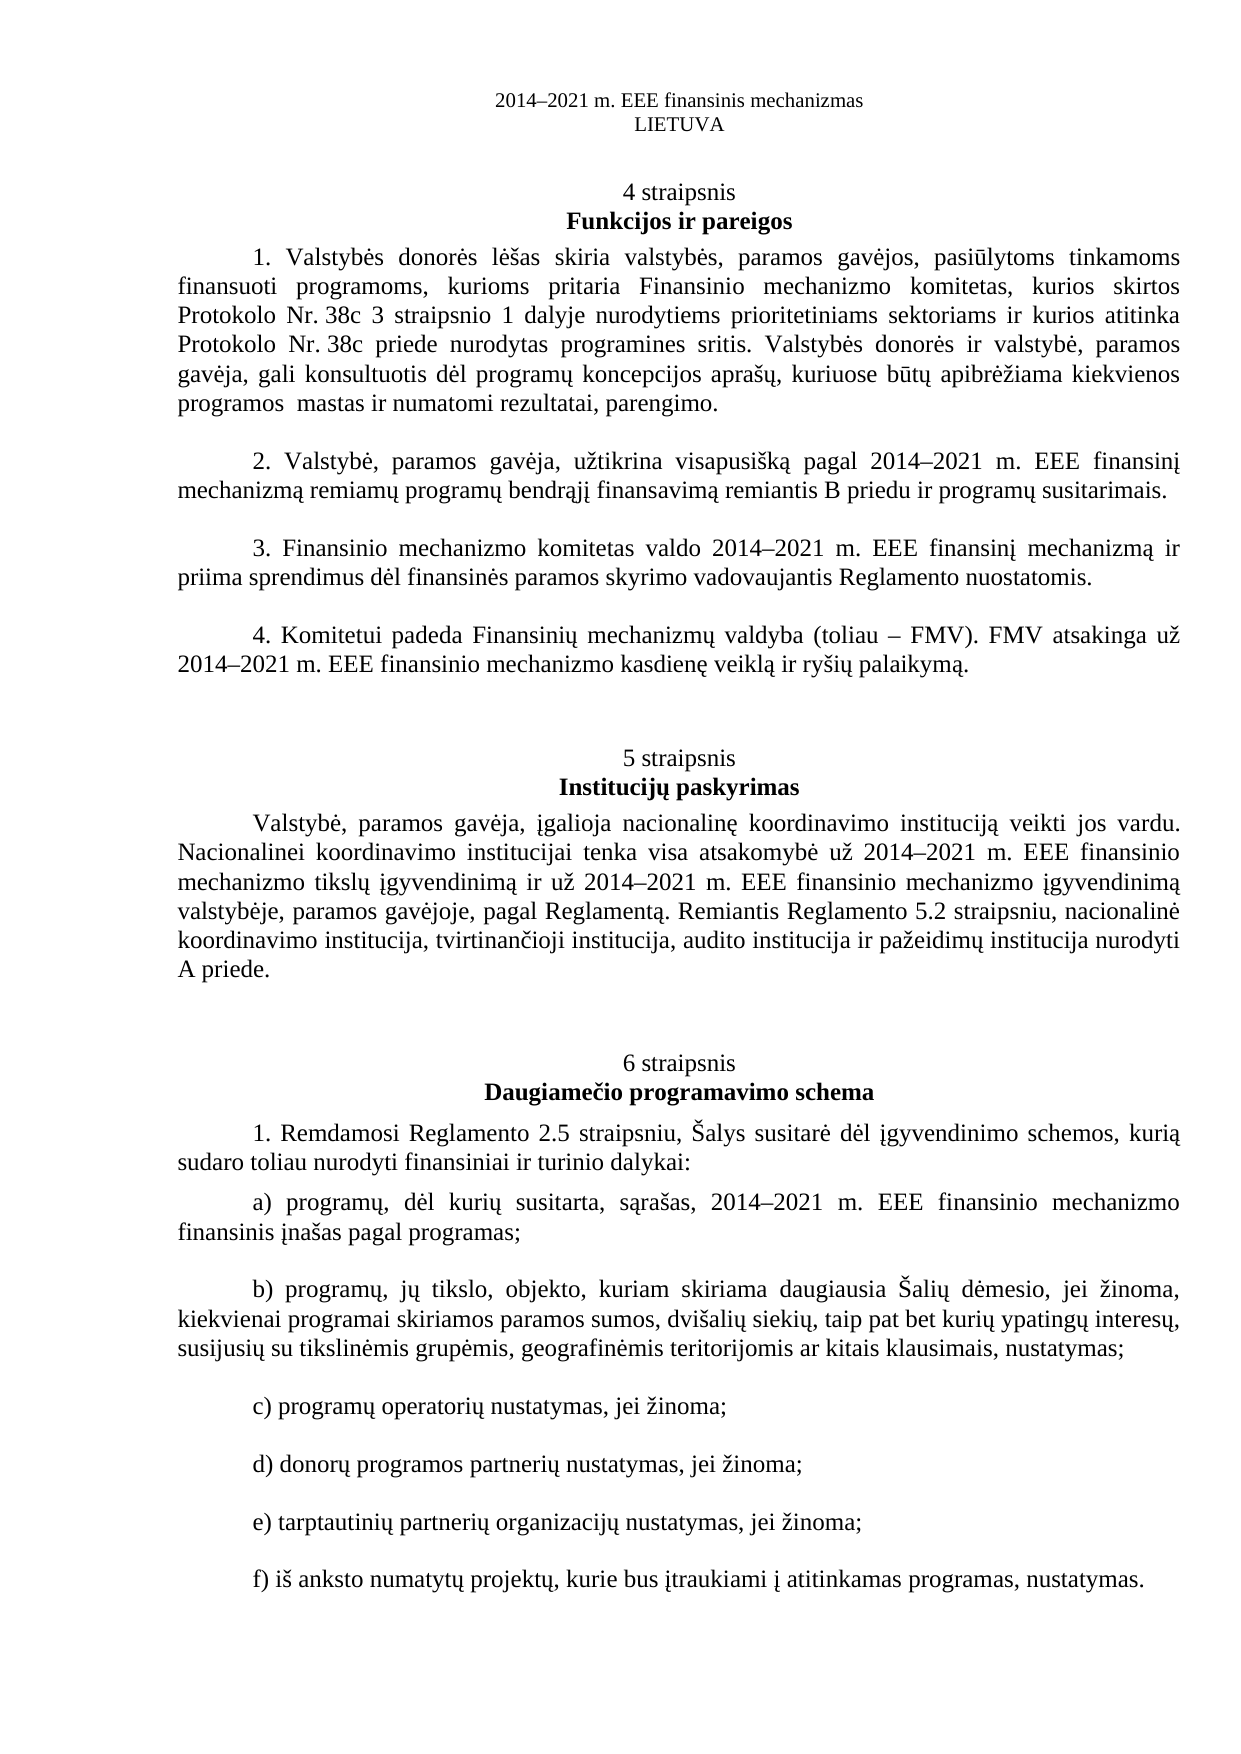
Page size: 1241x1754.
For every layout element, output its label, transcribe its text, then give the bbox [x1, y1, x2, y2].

text 4. Komitetui padeda Finansinių mechanizmų valdyba (toliau – FMV). FMV atsakinga už 2014–2021 m. EEE finansinio mechanizmo kasdienę veiklą ir ryšių palaikymą. [177, 620, 1181, 678]
text 5 straipsnis [177, 743, 1181, 772]
text Daugiamečio programavimo schema [177, 1077, 1181, 1106]
text 4 straipsnis [177, 177, 1181, 206]
text Institucijų paskyrimas [177, 772, 1181, 801]
text 1. Remdamosi Reglamento 2.5 straipsniu, Šalys susitarė dėl įgyvendinimo schemos, kurią sudaro toliau nurodyti finansiniai ir turinio dalykai: [177, 1118, 1181, 1175]
text 1. Valstybės donorės lėšas skiria valstybės, paramos gavėjos, pasiūlytoms tinkamoms finansuoti programoms, kurioms pritaria Finansinio mechanizmo komitetas, kurios skirtos Protokolo Nr. 38c 3 straipsnio 1 dalyje nurodytiems prioritetiniams sektoriams ir kurios atitinka Protokolo Nr. 38c priede nurodytas programines sritis. Valstybės donorės ir valstybė, paramos gavėja, gali konsultuotis dėl programų koncepcijos aprašų, kuriuose būtų apibrėžiama kiekvienos programos mastas ir numatomi rezultatai, parengimo. [177, 242, 1181, 417]
text f) iš anksto numatytų projektų, kurie bus įtraukiami į atitinkamas programas, nustatymas. [177, 1564, 1181, 1594]
text c) programų operatorių nustatymas, jei žinoma; [177, 1391, 1181, 1420]
text a) programų, dėl kurių susitarta, sąrašas, 2014–2021 m. EEE finansinio mechanizmo finansinis įnašas pagal programas; [177, 1187, 1181, 1246]
text Funkcijos ir pareigos [177, 206, 1181, 235]
text 2. Valstybė, paramos gavėja, užtikrina visapusišką pagal 2014–2021 m. EEE finansinį mechanizmą remiamų programų bendrąjį finansavimą remiantis B priedu ir programų susitarimais. [177, 446, 1181, 504]
text e) tarptautinių partnerių organizacijų nustatymas, jei žinoma; [177, 1507, 1181, 1536]
text 6 straipsnis [177, 1048, 1181, 1077]
text 3. Finansinio mechanizmo komitetas valdo 2014–2021 m. EEE finansinį mechanizmą ir priima sprendimus dėl finansinės paramos skyrimo vadovaujantis Reglamento nuostatomis. [177, 533, 1181, 591]
text Valstybė, paramos gavėja, įgalioja nacionalinę koordinavimo instituciją veikti jos vardu. Nacionalinei koordinavimo institucijai tenka visa atsakomybė už 2014–2021 m. EEE finansinio mechanizmo tikslų įgyvendinimą ir už 2014–2021 m. EEE finansinio mechanizmo įgyvendinimą valstybėje, paramos gavėjoje, pagal Reglamentą. Remiantis Reglamento 5.2 straipsniu, nacionalinė koordinavimo institucija, tvirtinančioji institucija, audito institucija ir pažeidimų institucija nurodyti A priede. [177, 808, 1181, 983]
text d) donorų programos partnerių nustatymas, jei žinoma; [177, 1449, 1181, 1478]
text b) programų, jų tikslo, objekto, kuriam skiriama daugiausia Šalių dėmesio, jei žinoma, kiekvienai programai skiriamos paramos sumos, dvišalių siekių, taip pat bet kurių ypatingų interesų, susijusių su tikslinėmis grupėmis, geografinėmis teritorijomis ar kitais klausimais, nustatymas; [177, 1274, 1181, 1362]
